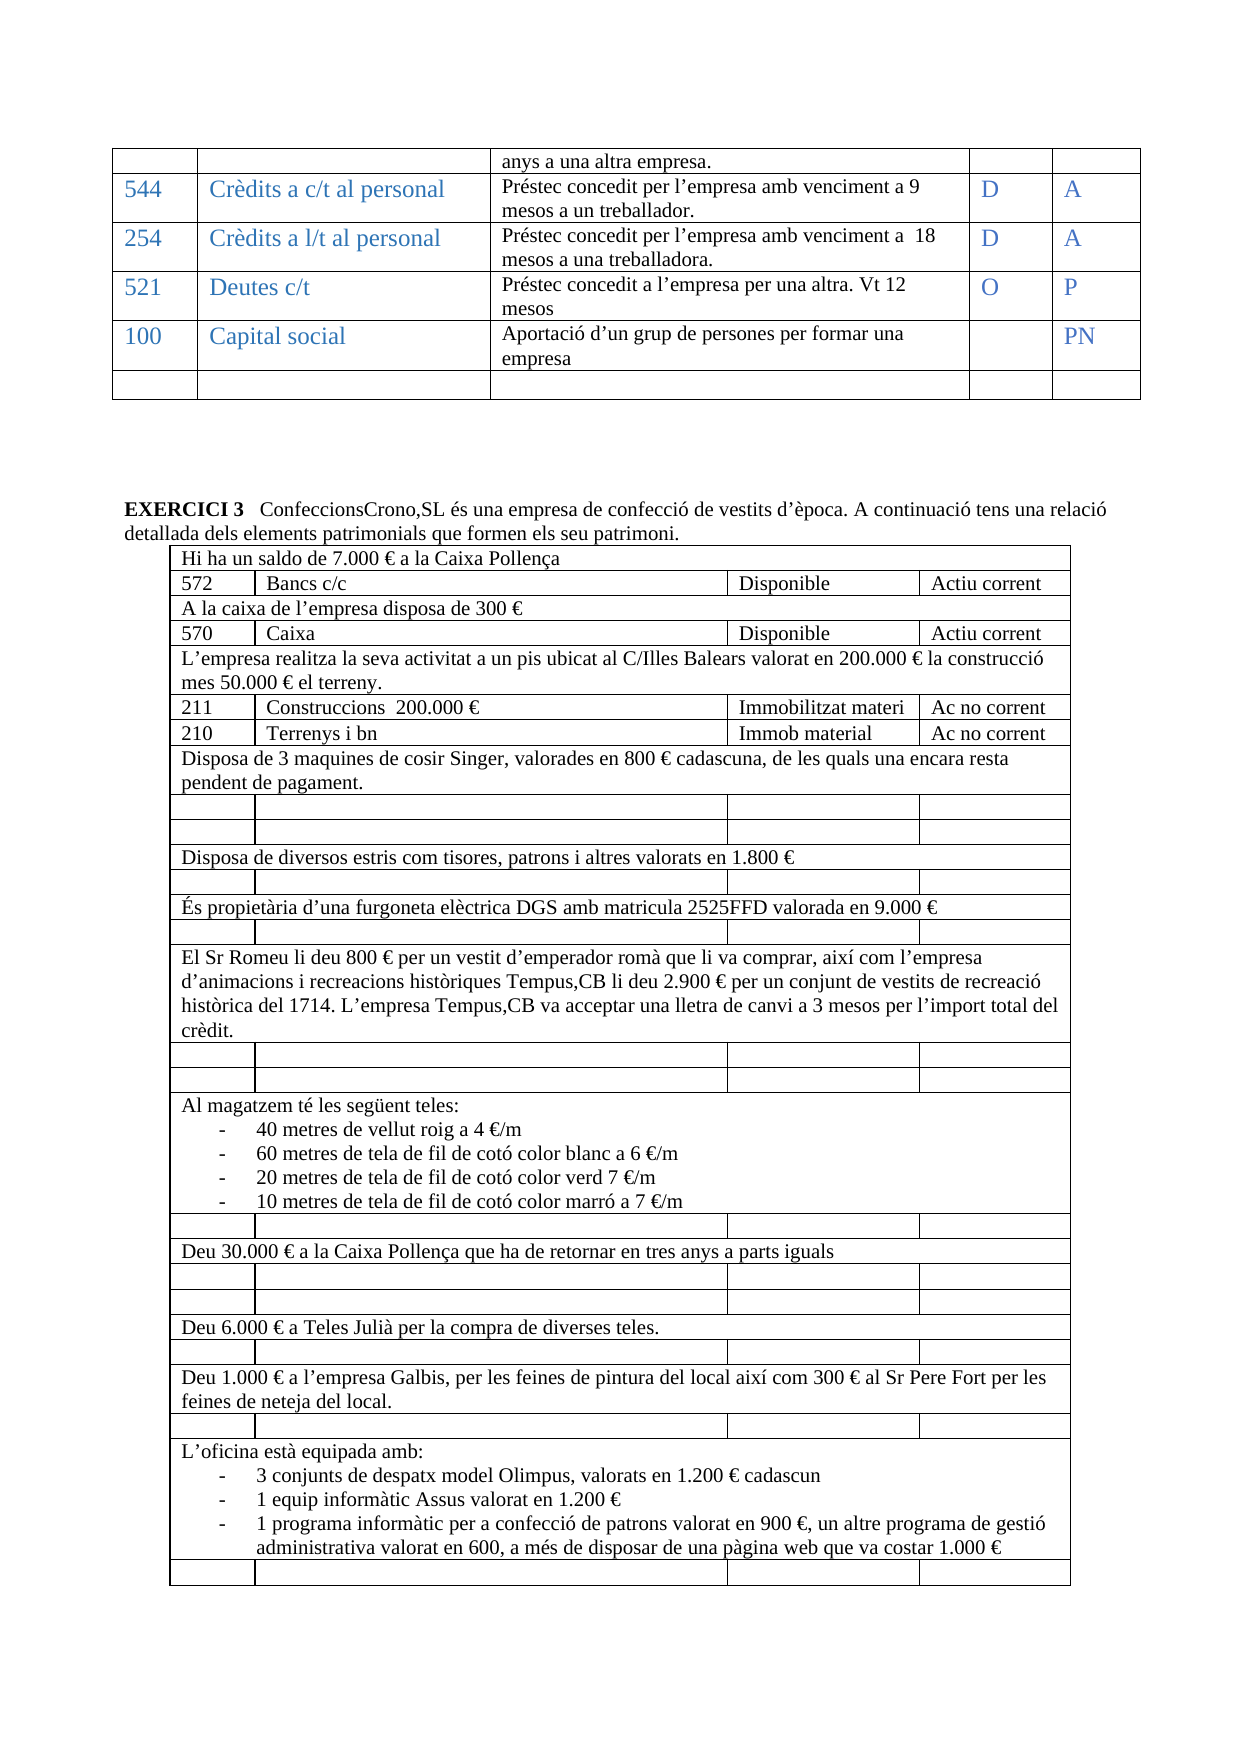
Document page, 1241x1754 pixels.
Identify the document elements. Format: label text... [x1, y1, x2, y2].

table_cell Disponible [728, 571, 919, 595]
table_cell [728, 920, 919, 944]
table_cell [171, 1264, 254, 1288]
table_cell [113, 149, 197, 173]
table_cell [920, 795, 1070, 819]
table_cell [171, 1043, 254, 1067]
table_cell A [1053, 223, 1140, 271]
table_header Hi ha un saldo de 7.000 € a la Caixa Pollença [171, 546, 1070, 570]
table_cell 254 [113, 223, 197, 271]
table_cell 210 [171, 720, 254, 744]
table_cell [171, 1340, 254, 1364]
table_cell [171, 1068, 254, 1092]
table_cell [728, 1414, 919, 1438]
table_cell L’oficina està equipada amb: 3 conjunts de despatx model Olimpus, valorats en 1.200 € cadascun 1 equip informàtic Assus valorat en 1.200 € 1 programa informàtic per a confecció de patrons valorat en 900 €, un altre programa de gestió administrativa valorat en 600, a més de disposar de una pàgina web que va costar 1.000 € [171, 1439, 1070, 1559]
table_cell P [1053, 272, 1140, 320]
table_cell [491, 371, 969, 399]
table_cell [171, 1214, 254, 1238]
table_cell [728, 1264, 919, 1288]
table_cell [970, 321, 1052, 369]
table_cell anys a una altra empresa. [491, 149, 969, 173]
table_cell Préstec concedit a l’empresa per una altra. Vt 12 mesos [491, 272, 969, 320]
table_cell [171, 920, 254, 944]
table_cell Bancs c/c [256, 571, 727, 595]
table_cell [256, 1068, 727, 1092]
table_cell [256, 1340, 727, 1364]
table_cell Disponible [728, 621, 919, 645]
table_cell Deu 6.000 € a Teles Julià per la compra de diverses teles. [171, 1315, 1070, 1339]
table_cell [256, 1264, 727, 1288]
table_cell PN [1053, 321, 1140, 369]
table_cell [171, 870, 254, 894]
table_cell [920, 1068, 1070, 1092]
table_cell [256, 1214, 727, 1238]
table_cell Deu 30.000 € a la Caixa Pollença que ha de retornar en tres anys a parts iguals [171, 1239, 1070, 1263]
table_cell Construccions 200.000 € [256, 695, 727, 719]
table_cell 211 [171, 695, 254, 719]
table_cell Al magatzem té les següent teles: 40 metres de vellut roig a 4 €/m 60 metres de tela de fil de cotó color blanc a 6 €/m 20 metres de tela de fil de cotó color verd 7 €/m 10 metres de tela de fil de cotó color marró a 7 €/m [171, 1093, 1070, 1213]
table_cell A la caixa de l’empresa disposa de 300 € [171, 596, 1070, 620]
table_cell [728, 1043, 919, 1067]
table_cell [920, 1414, 1070, 1438]
table_cell [920, 820, 1070, 844]
table_cell [171, 795, 254, 819]
table_cell [198, 371, 490, 399]
table_cell [728, 1290, 919, 1313]
table_cell [970, 371, 1052, 399]
table_cell 570 [171, 621, 254, 645]
table_cell [171, 1560, 254, 1584]
table_cell Crèdits a c/t al personal [198, 174, 490, 222]
table_cell Caixa [256, 621, 727, 645]
table_cell Immob material [728, 720, 919, 744]
table_cell Aportació d’un grup de persones per formar una empresa [491, 321, 969, 369]
table_cell 544 [113, 174, 197, 222]
table_cell [171, 1414, 254, 1438]
table_cell [920, 1290, 1070, 1313]
table_cell [256, 795, 727, 819]
table_cell Ac no corrent [920, 720, 1070, 744]
table_cell [920, 920, 1070, 944]
table_cell Ac no corrent [920, 695, 1070, 719]
table_cell [728, 1340, 919, 1364]
table_cell 521 [113, 272, 197, 320]
table_cell És propietària d’una furgoneta elèctrica DGS amb matricula 2525FFD valorada en 9.000 € [171, 895, 1070, 919]
table_cell L’empresa realitza la seva activitat a un pis ubicat al C/Illes Balears valorat en 200.000 € la construcció mes 50.000 € el terreny. [171, 646, 1070, 694]
table_cell [256, 870, 727, 894]
table_cell [728, 870, 919, 894]
table_cell [920, 1340, 1070, 1364]
table_cell Crèdits a l/t al personal [198, 223, 490, 271]
table_cell Terrenys i bn [256, 720, 727, 744]
table_cell D [970, 174, 1052, 222]
table_cell Deu 1.000 € a l’empresa Galbis, per les feines de pintura del local així com 300 € al Sr Pere Fort per les feines de neteja del local. [171, 1365, 1070, 1413]
table_cell [171, 820, 254, 844]
table_cell [728, 1560, 919, 1584]
table_cell D [970, 223, 1052, 271]
table_cell [113, 371, 197, 399]
table_cell [920, 870, 1070, 894]
table_cell [198, 149, 490, 173]
table_cell [256, 820, 727, 844]
table_cell Immobilitzat materi [728, 695, 919, 719]
table_cell [1053, 149, 1140, 173]
table_cell Préstec concedit per l’empresa amb venciment a 18 mesos a una treballadora. [491, 223, 969, 271]
table_cell Préstec concedit per l’empresa amb venciment a 9 mesos a un treballador. [491, 174, 969, 222]
table_cell [256, 1290, 727, 1313]
table_cell El Sr Romeu li deu 800 € per un vestit d’emperador romà que li va comprar, així com l’empresa d’animacions i recreacions històriques Tempus,CB li deu 2.900 € per un conjunt de vestits de recreació històrica del 1714. L’empresa Tempus,CB va acceptar una lletra de canvi a 3 mesos per l’import total del crèdit. [171, 945, 1070, 1042]
table_cell [1053, 371, 1140, 399]
table_cell [920, 1560, 1070, 1584]
text EXERCICI 3 ConfeccionsCrono,SL és una empresa de confecció de vestits d’època. A continuació tens una relació detallada dels elements patrimonials que formen els seu patrimoni. [124, 497, 1116, 545]
table_cell [920, 1214, 1070, 1238]
table_cell [256, 1560, 727, 1584]
table_cell [970, 149, 1052, 173]
table_cell Actiu corrent [920, 621, 1070, 645]
table_cell 100 [113, 321, 197, 369]
table_cell [256, 1043, 727, 1067]
table_cell 572 [171, 571, 254, 595]
table_cell [728, 795, 919, 819]
table_cell [920, 1043, 1070, 1067]
table_cell [920, 1264, 1070, 1288]
table_cell Disposa de 3 maquines de cosir Singer, valorades en 800 € cadascuna, de les quals una encara resta pendent de pagament. [171, 746, 1070, 794]
table_cell Capital social [198, 321, 490, 369]
table_cell A [1053, 174, 1140, 222]
table_cell [171, 1290, 254, 1313]
table_cell [728, 1214, 919, 1238]
table_cell [256, 1414, 727, 1438]
table_cell Deutes c/t [198, 272, 490, 320]
table_cell [256, 920, 727, 944]
table_cell Actiu corrent [920, 571, 1070, 595]
table_cell O [970, 272, 1052, 320]
table_cell Disposa de diversos estris com tisores, patrons i altres valorats en 1.800 € [171, 845, 1070, 869]
table_cell [728, 820, 919, 844]
table_cell [728, 1068, 919, 1092]
